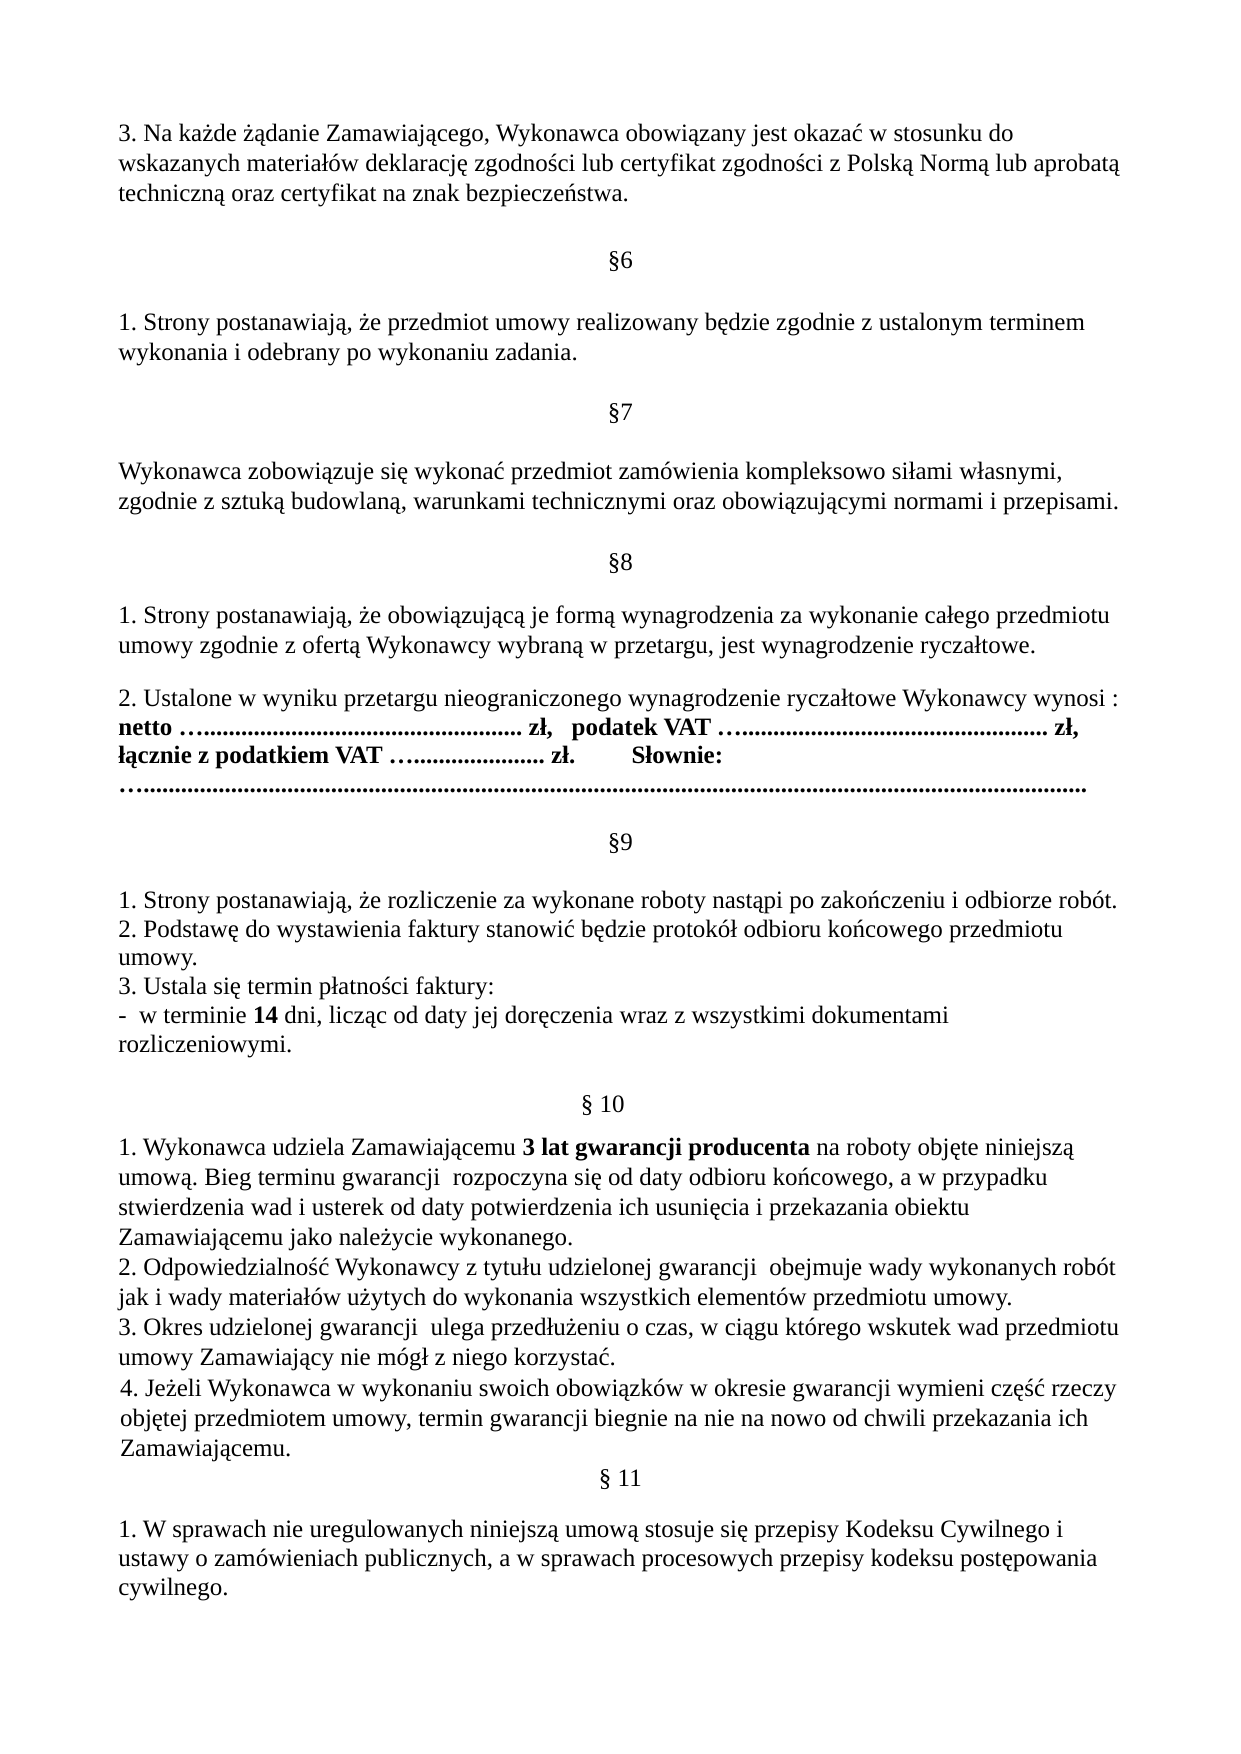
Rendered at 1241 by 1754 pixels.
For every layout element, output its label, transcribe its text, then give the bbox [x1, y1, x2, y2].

text §8 [118, 547, 1122, 575]
text 1. W sprawach nie uregulowanych niniejszą umową stosuje się przepisy Kodeksu Cywilnego i ustawy o zamówieniach publicznych, a w sprawach procesowych przepisy kodeksu postępowania cywilnego. [118, 1514, 1122, 1601]
text 3. Okres udzielonej gwarancji ulega przedłużeniu o czas, w ciągu którego wskutek wad przedmiotu umowy Zamawiający nie mógł z niego korzystać. [118, 1312, 1122, 1371]
text 4. Jeżeli Wykonawca w wykonaniu swoich obowiązków w okresie gwarancji wymieni część rzeczy objętej przedmiotem umowy, termin gwarancji biegnie na nie na nowo od chwili przekazania ich Zamawiającemu. [120, 1373, 1122, 1462]
text 2. Odpowiedzialność Wykonawcy z tytułu udzielonej gwarancji obejmuje wady wykonanych robót jak i wady materiałów użytych do wykonania wszystkich elementów przedmiotu umowy. [118, 1252, 1122, 1311]
text § 11 [118, 1463, 1122, 1492]
text 1. Strony postanawiają, że rozliczenie za wykonane roboty nastąpi po zakończeniu i odbiorze robót. 2. Podstawę do wystawienia faktury stanowić będzie protokół odbioru końcowego przedmiotu umowy. 3. Ustala się termin płatności faktury: - w terminie 14 dni, licząc od daty jej doręczenia wraz z wszystkimi dokumentami rozliczeniowymi. [118, 885, 1122, 1057]
text §7 [118, 397, 1122, 426]
text §6 [118, 246, 1122, 274]
text § 10 [581, 1089, 1122, 1117]
text §9 [118, 827, 1122, 856]
text 1. Wykonawca udziela Zamawiającemu 3 lat gwarancji producenta na roboty objęte niniejszą umową. Bieg terminu gwarancji rozpoczyna się od daty odbioru końcowego, a w przypadku stwierdzenia wad i usterek od daty potwierdzenia ich usunięcia i przekazania obiektu Zamawiającemu jako należycie wykonanego. [118, 1132, 1122, 1251]
text Wykonawca zobowiązuje się wykonać przedmiot zamówienia kompleksowo siłami własnymi, zgodnie z sztuką budowlaną, warunkami technicznymi oraz obowiązującymi normami i przepisami. [118, 456, 1122, 515]
text 3. Na każde żądanie Zamawiającego, Wykonawca obowiązany jest okazać w stosunku do wskazanych materiałów deklarację zgodności lub certyfikat zgodności z Polską Normą lub aprobatą techniczną oraz certyfikat na znak bezpieczeństwa. [118, 118, 1122, 207]
text 1. Strony postanawiają, że przedmiot umowy realizowany będzie zgodnie z ustalonym terminem wykonania i odebrany po wykonaniu zadania. [118, 307, 1122, 366]
text 1. Strony postanawiają, że obowiązującą je formą wynagrodzenia za wykonanie całego przedmiotu umowy zgodnie z ofertą Wykonawcy wybraną w przetargu, jest wynagrodzenie ryczałtowe. [118, 600, 1122, 658]
text 2. Ustalone w wyniku przetargu nieograniczonego wynagrodzenie ryczałtowe Wykonawcy wynosi : netto …................................................... zł, podatek VAT …................................................. zł, łącznie z podatkiem VAT …..................... zł. Słownie: …....................................................................................................................................................... [118, 683, 1122, 798]
